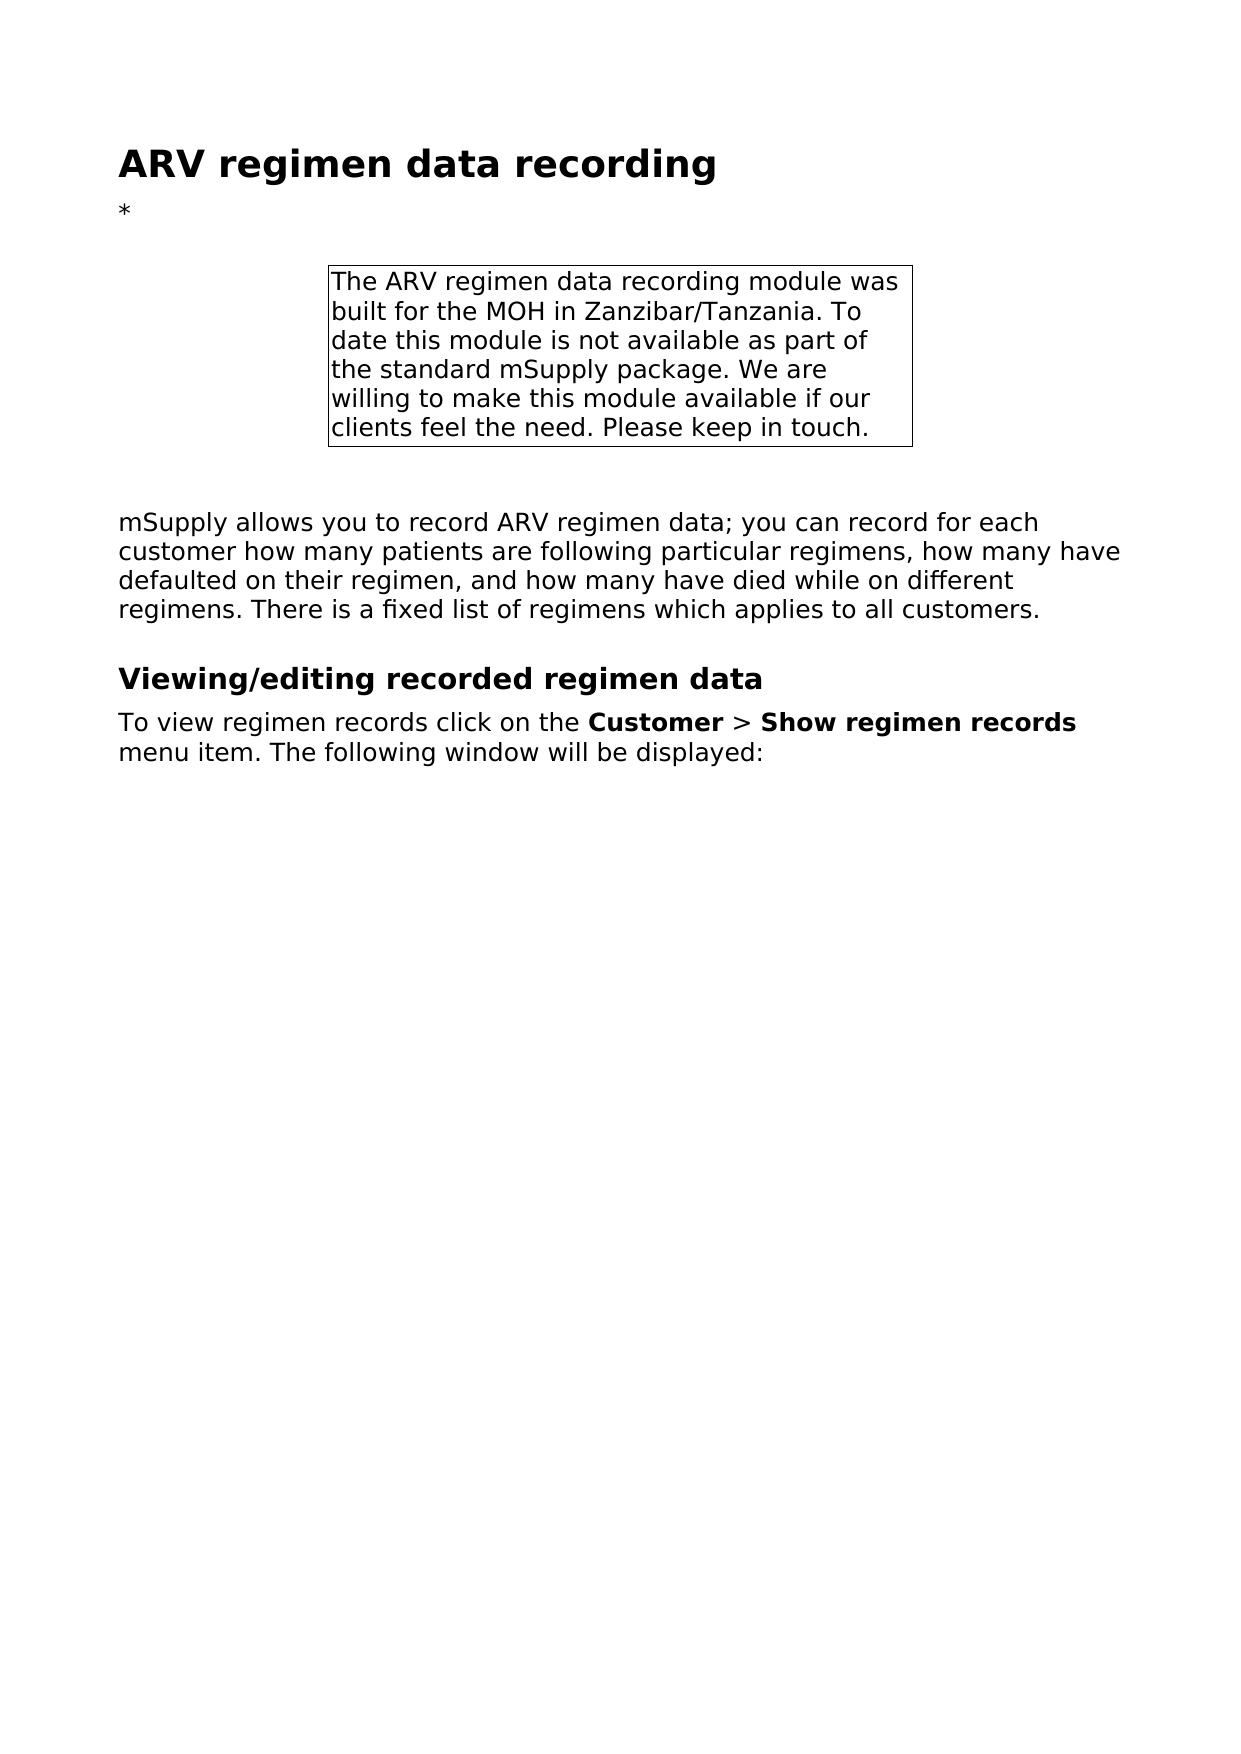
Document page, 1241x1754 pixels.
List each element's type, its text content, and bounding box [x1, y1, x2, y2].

text mSupply allows you to record ARV regimen data; you can record for each customer how many patients are following particular regimens, how many have defaulted on their regimen, and how many have died while on different regimens. There is a fixed list of regimens which applies to all customers. [118, 508, 1122, 625]
table_header The ARV regimen data recording module was built for the MOH in Zanzibar/Tanzania. To date this module is not available as part of the standard mSupply package. We are willing to make this module available if our clients feel the need. Please keep in touch. [329, 266, 912, 446]
subtitle ARV regimen data recording [118, 143, 1122, 187]
text * [118, 199, 1122, 228]
text To view regimen records click on the Customer > Show regimen records menu item. The following window will be displayed: [118, 709, 1122, 767]
subtitle Viewing/editing recorded regimen data [118, 662, 1122, 696]
